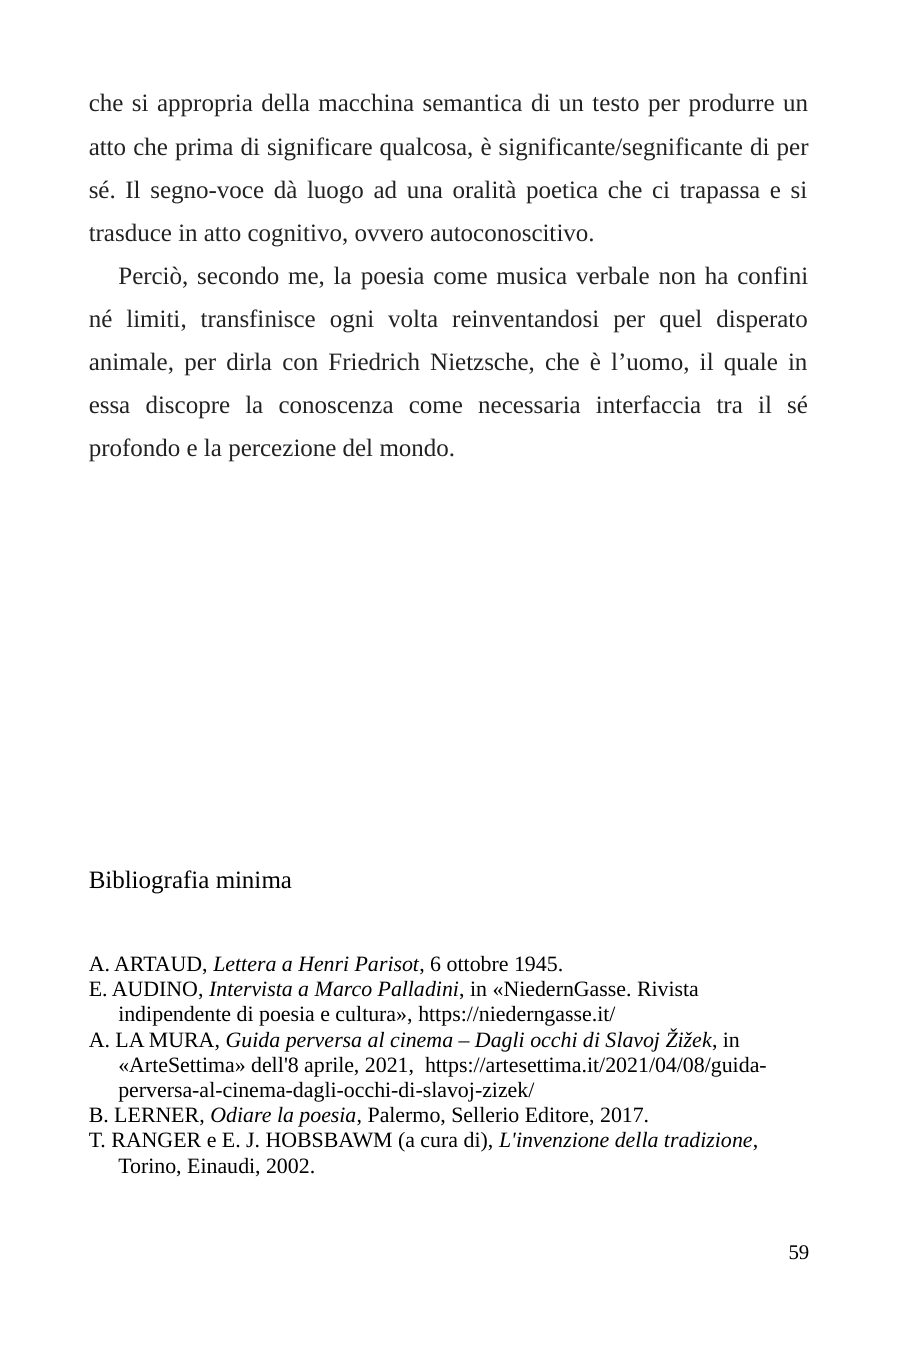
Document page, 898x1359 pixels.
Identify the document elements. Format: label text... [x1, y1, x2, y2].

text Perciò, secondo me, la poesia come musica verbale non ha confini né limiti, transfinisce ogni volta reinventandosi per quel disperato animale, per dirla con Friedrich Nietzsche, che è l’uomo, il quale in essa discopre la conoscenza come necessaria interfaccia tra il sé profondo e la percezione del mondo. [88, 261, 809, 462]
text A. LA MURA, Guida perversa al cinema – Dagli occhi di Slavoj Žižek, in «ArteSettima» dell'8 aprile, 2021, https://artesettima.it/2021/04/08/guida-perversa-al-cinema-dagli-occhi-di-slavoj-zizek/ [88, 1027, 809, 1102]
text E. AUDINO, Intervista a Marco Palladini, in «NiedernGasse. Rivista indipendente di poesia e cultura», https://niederngasse.it/ [88, 976, 809, 1027]
text T. RANGER e E. J. HOBSBAWM (a cura di), L'invenzione della tradizione, Torino, Einaudi, 2002. [88, 1127, 809, 1178]
text che si appropria della macchina semantica di un testo per produrre un atto che prima di significare qualcosa, è significante/segnificante di per sé. Il segno-voce dà luogo ad una oralità poetica che ci trapassa e si trasduce in atto cognitivo, ovvero autoconoscitivo. [88, 88, 809, 247]
text A. ARTAUD, Lettera a Henri Parisot, 6 ottobre 1945. [88, 951, 809, 976]
text Bibliografia minima [88, 865, 809, 893]
text B. LERNER, Odiare la poesia, Palermo, Sellerio Editore, 2017. [88, 1102, 809, 1127]
